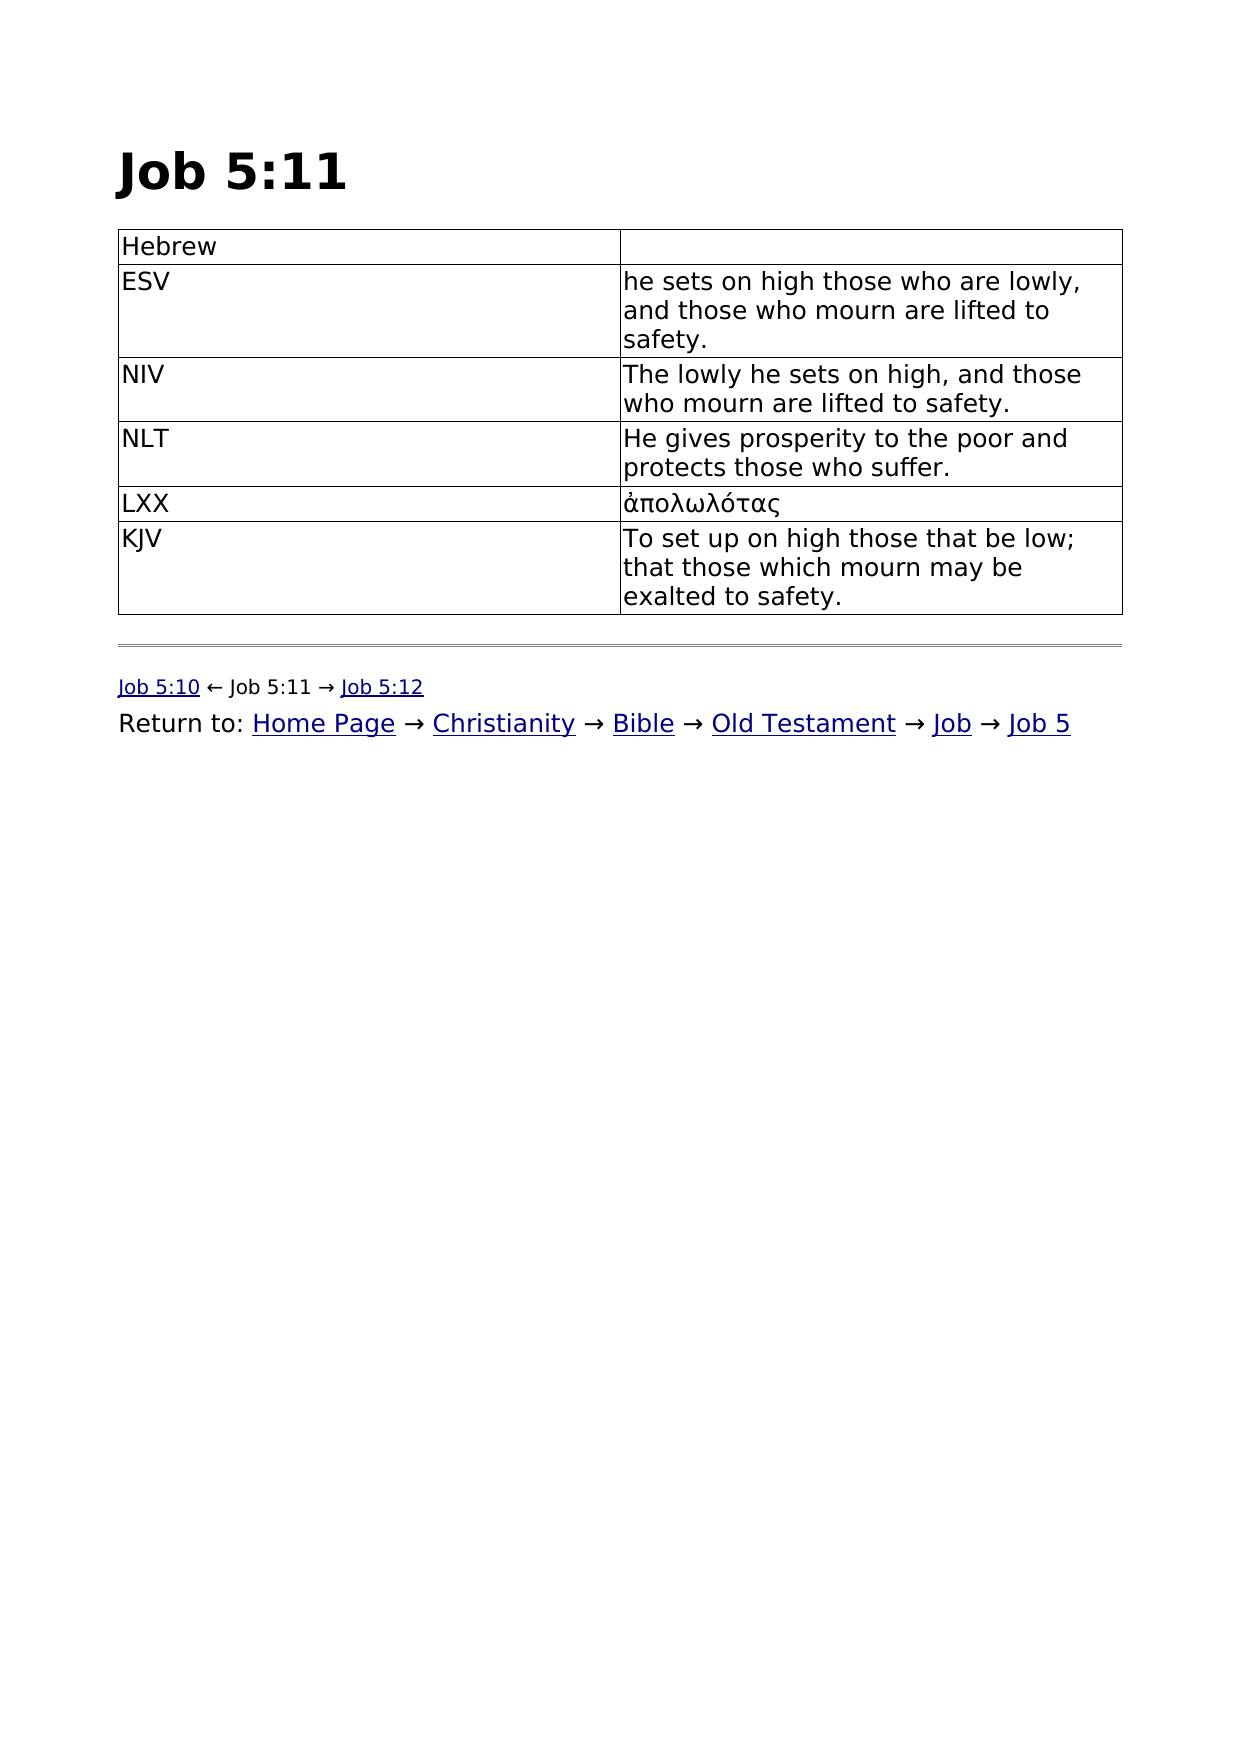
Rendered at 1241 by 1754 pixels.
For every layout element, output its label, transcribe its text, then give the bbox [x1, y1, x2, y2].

table_cell KJV [119, 522, 620, 614]
subtitle Job 5:11 [118, 143, 1122, 201]
table_cell he sets on high those who are lowly, and those who mourn are lifted to safety. [621, 265, 1122, 357]
table_cell ἀπολωλότας [621, 487, 1122, 521]
text Job 5:10 ← Job 5:11 → Job 5:12 [118, 676, 1122, 709]
table_cell He gives prosperity to the poor and protects those who suffer. [621, 422, 1122, 486]
table_cell NIV [119, 358, 620, 421]
text Return to: Home Page → Christianity → Bible → Old Testament → Job → Job 5 [118, 709, 1122, 739]
table_cell ESV [119, 265, 620, 357]
table_cell To set up on high those that be low; that those which mourn may be exalted to safety. [621, 522, 1122, 614]
table_header [621, 230, 1122, 264]
table_cell The lowly he sets on high, and those who mourn are lifted to safety. [621, 358, 1122, 421]
table_header Hebrew [119, 230, 620, 264]
table_cell LXX [119, 487, 620, 521]
table_cell NLT [119, 422, 620, 486]
